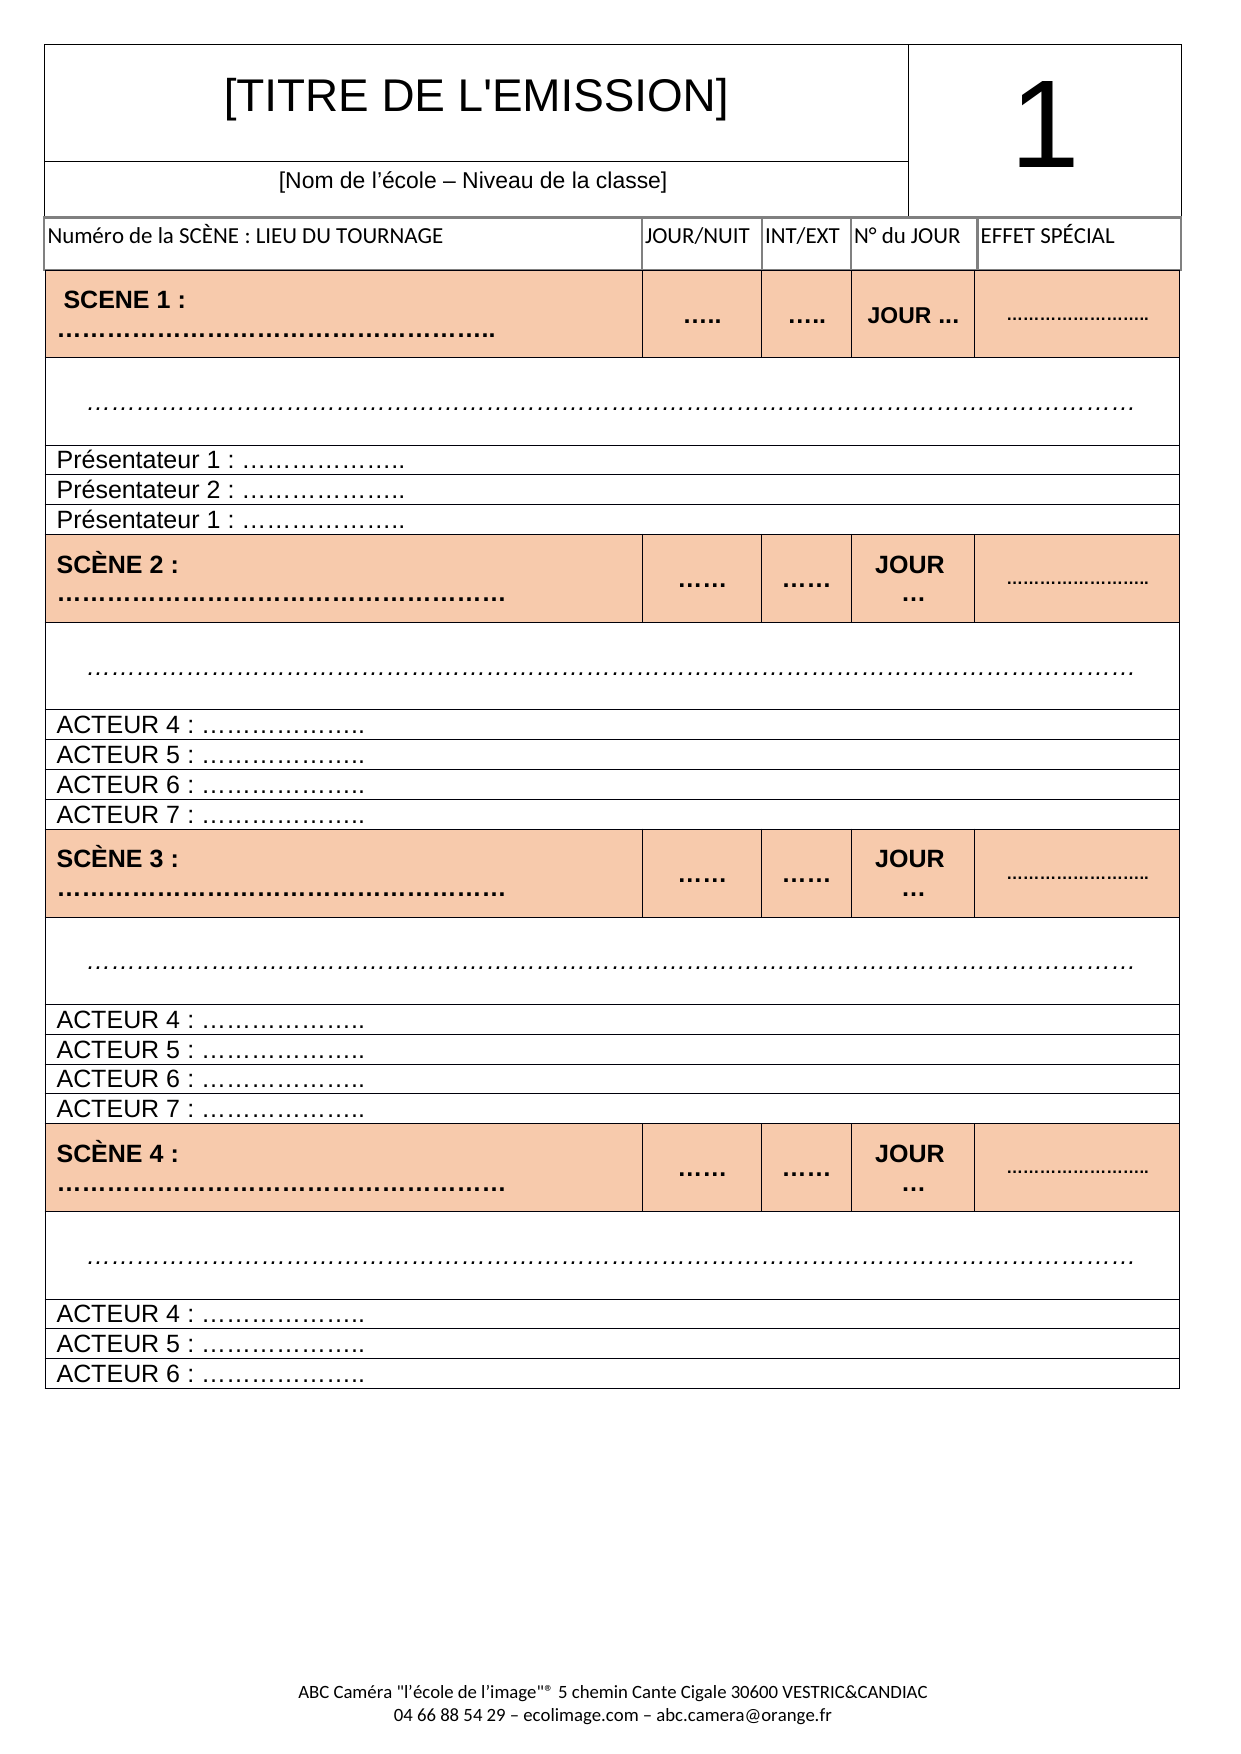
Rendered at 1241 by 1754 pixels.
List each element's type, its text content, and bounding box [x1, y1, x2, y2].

table_header …………………….. [975, 271, 1179, 357]
table_header SCENE 1 : …………………………………………….. [46, 271, 642, 357]
table_cell ACTEUR 4 : ……………….. [46, 710, 1179, 739]
table_cell ACTEUR 6 : ……………….. [46, 770, 1179, 799]
table_cell ACTEUR 6 : ……………….. [46, 1359, 1179, 1388]
table_cell SCÈNE 2 : ……………………………………………… [46, 535, 642, 622]
table_cell …………………….. [975, 1124, 1179, 1211]
table_cell …………………….. [975, 830, 1179, 917]
table_cell ……………………………………………………………………………………………………………… [46, 358, 1179, 444]
table_cell JOUR … [852, 1124, 974, 1211]
table_cell ACTEUR 7 : ……………….. [46, 1094, 1179, 1123]
table_cell ACTEUR 4 : ……………….. [46, 1300, 1179, 1328]
table_header ….. [643, 271, 761, 357]
table_cell …… [762, 535, 851, 622]
table_cell …… [762, 1124, 851, 1211]
table_cell ACTEUR 4 : ……………….. [46, 1005, 1179, 1034]
table_cell Présentateur 1 : ……………….. [46, 446, 1179, 474]
table_cell JOUR … [852, 830, 974, 917]
table_cell ACTEUR 5 : ……………….. [46, 740, 1179, 769]
table_cell …… [643, 1124, 761, 1211]
table_header ….. [762, 271, 851, 357]
table_cell …… [762, 830, 851, 917]
table_header JOUR ... [852, 271, 974, 357]
table_cell ……………………………………………………………………………………………………………… [46, 1212, 1179, 1298]
table_cell Présentateur 1 : ……………….. [46, 505, 1179, 534]
table_cell ……………………………………………………………………………………………………………… [46, 918, 1179, 1004]
table_cell JOUR … [852, 535, 974, 622]
table_cell ACTEUR 5 : ……………….. [46, 1035, 1179, 1063]
table_cell …… [643, 830, 761, 917]
table_cell SCÈNE 3 : ……………………………………………… [46, 830, 642, 917]
table_cell …………………….. [975, 535, 1179, 622]
table_cell ACTEUR 5 : ……………….. [46, 1329, 1179, 1358]
table_cell SCÈNE 4 : ……………………………………………… [46, 1124, 642, 1211]
table_cell ACTEUR 6 : ……………….. [46, 1065, 1179, 1093]
table_cell ACTEUR 7 : ……………….. [46, 800, 1179, 828]
table_cell ……………………………………………………………………………………………………………… [46, 623, 1179, 709]
table_cell …… [643, 535, 761, 622]
table_cell Présentateur 2 : ……………….. [46, 475, 1179, 504]
